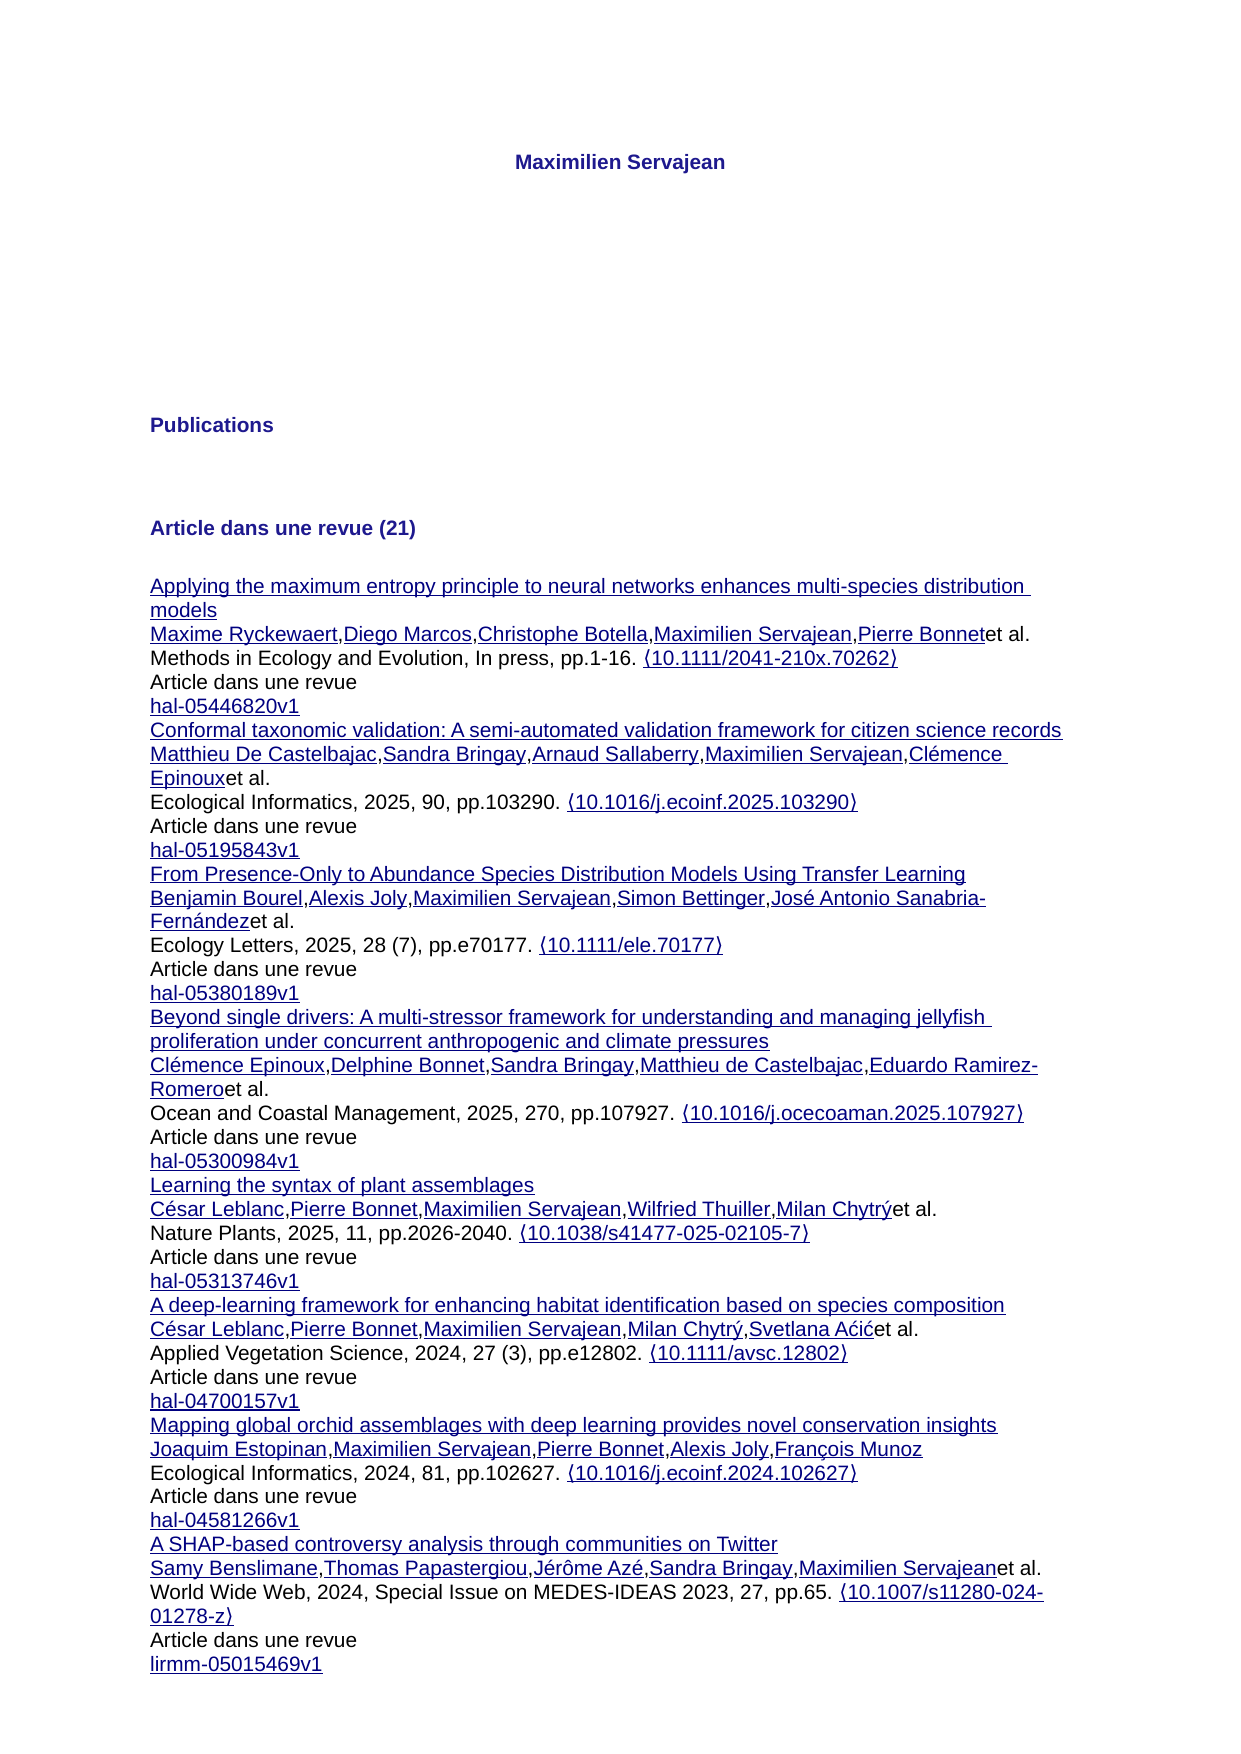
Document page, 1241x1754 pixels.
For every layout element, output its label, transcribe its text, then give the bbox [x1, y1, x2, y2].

table_cell Conformal taxonomic validation: A semi-automated validation framework for citizen science records Matthieu De Castelbajac,Sandra Bringay,Arnaud Sallaberry,Maximilien Servajean,Clémence Epinouxet al. Ecological Informatics, 2025, 90, pp.103290. ⟨10.1016/j.ecoinf.2025.103290⟩ Article dans une revue hal-05195843v1 [150, 718, 1090, 861]
table_cell From Presence‐Only to Abundance Species Distribution Models Using Transfer Learning Benjamin Bourel,Alexis Joly,Maximilien Servajean,Simon Bettinger,José Antonio Sanabria-Fernándezet al. Ecology Letters, 2025, 28 (7), pp.e70177. ⟨10.1111/ele.70177⟩ Article dans une revue hal-05380189v1 [150, 861, 1090, 1005]
subtitle Publications [150, 412, 1090, 436]
table_header Applying the maximum entropy principle to neural networks enhances multi-species distribution models Maxime Ryckewaert,Diego Marcos,Christophe Botella,Maximilien Servajean,Pierre Bonnetet al. Methods in Ecology and Evolution, In press, pp.1-16. ⟨10.1111/2041-210x.70262⟩ Article dans une revue hal-05446820v1 [150, 574, 1090, 718]
subtitle Article dans une revue (21) [150, 516, 1090, 539]
subtitle Maximilien Servajean [150, 150, 1090, 174]
table_cell A deep-learning framework for enhancing habitat identification based on species composition César Leblanc,Pierre Bonnet,Maximilien Servajean,Milan Chytrý,Svetlana Aćićet al. Applied Vegetation Science, 2024, 27 (3), pp.e12802. ⟨10.1111/avsc.12802⟩ Article dans une revue hal-04700157v1 [150, 1293, 1090, 1412]
table_cell Learning the syntax of plant assemblages César Leblanc,Pierre Bonnet,Maximilien Servajean,Wilfried Thuiller,Milan Chytrýet al. Nature Plants, 2025, 11, pp.2026-2040. ⟨10.1038/s41477-025-02105-7⟩ Article dans une revue hal-05313746v1 [150, 1173, 1090, 1293]
table_cell Beyond single drivers: A multi-stressor framework for understanding and managing jellyfish proliferation under concurrent anthropogenic and climate pressures Clémence Epinoux,Delphine Bonnet,Sandra Bringay,Matthieu de Castelbajac,Eduardo Ramirez-Romeroet al. Ocean and Coastal Management, 2025, 270, pp.107927. ⟨10.1016/j.ocecoaman.2025.107927⟩ Article dans une revue hal-05300984v1 [150, 1005, 1090, 1173]
table_cell Mapping global orchid assemblages with deep learning provides novel conservation insights Joaquim Estopinan,Maximilien Servajean,Pierre Bonnet,Alexis Joly,François Munoz Ecological Informatics, 2024, 81, pp.102627. ⟨10.1016/j.ecoinf.2024.102627⟩ Article dans une revue hal-04581266v1 [150, 1413, 1090, 1532]
table_cell A SHAP-based controversy analysis through communities on Twitter Samy Benslimane,Thomas Papastergiou,Jérôme Azé,Sandra Bringay,Maximilien Servajeanet al. World Wide Web, 2024, Special Issue on MEDES-IDEAS 2023, 27, pp.65. ⟨10.1007/s11280-024-01278-z⟩ Article dans une revue lirmm-05015469v1 [150, 1532, 1090, 1676]
